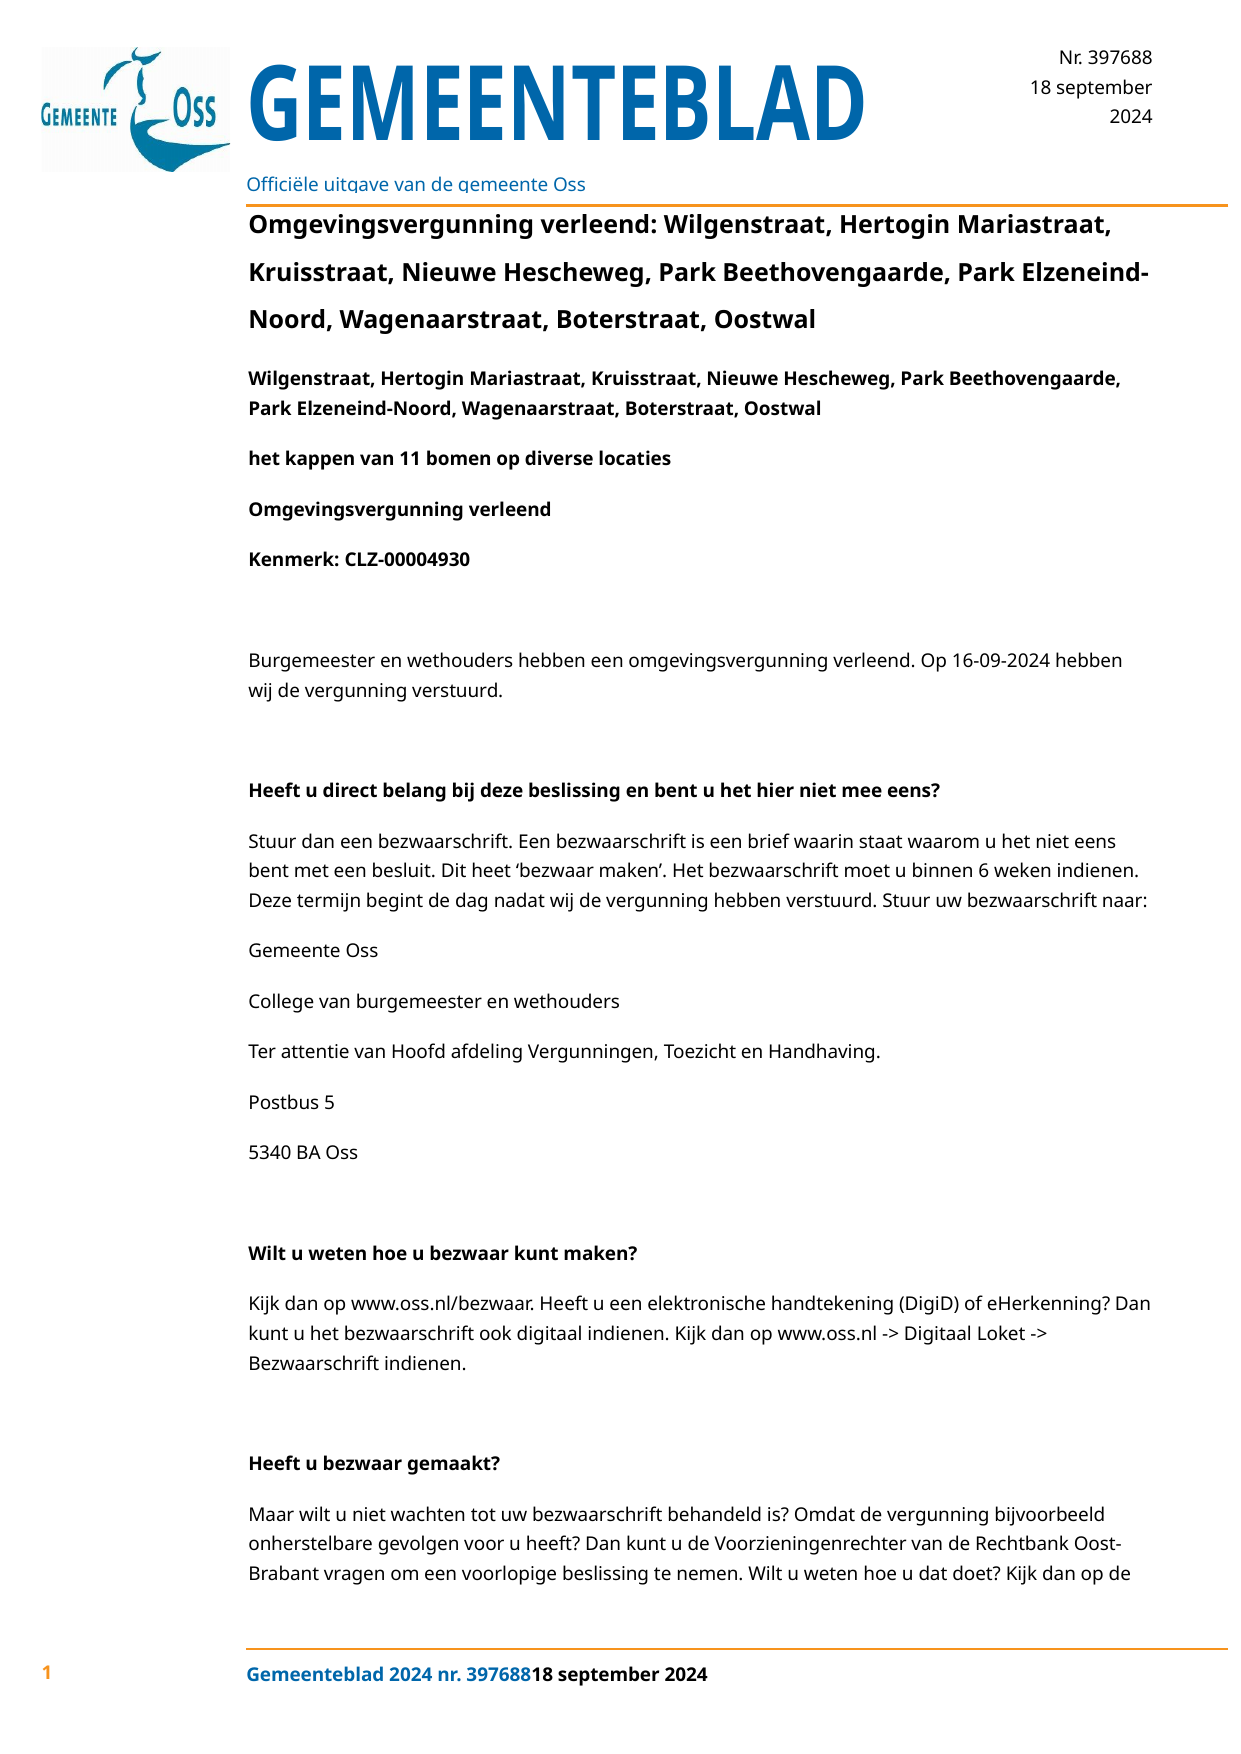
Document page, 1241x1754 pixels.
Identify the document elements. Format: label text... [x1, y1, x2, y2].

text Kijk dan op www.oss.nl/bezwaar. Heeft u een elektronische handtekening (DigiD) of eHerkenning? Dan kunt u het bezwaarschrift ook digitaal indienen. Kijk dan op www.oss.nl -> Digitaal Loket -> Bezwaarschrift indienen. [248, 1291, 1152, 1375]
text Heeft u direct belang bij deze beslissing en bent u het hier niet mee eens? [248, 778, 1152, 803]
text Kenmerk: CLZ-00004930 [248, 546, 1152, 572]
text College van burgemeester en wethouders [248, 988, 1152, 1014]
text Stuur dan een bezwaarschrift. Een bezwaarschrift is een brief waarin staat waarom u het niet eens bent met een besluit. Dit heet ‘bezwaar maken’. Het bezwaarschrift moet u binnen 6 weken indienen. Deze termijn begint de dag nadat wij de vergunning hebben verstuurd. Stuur uw bezwaarschrift naar: [248, 828, 1152, 913]
text Wilt u weten hoe u bezwaar kunt maken? [248, 1240, 1152, 1266]
text het kappen van 11 bomen op diverse locaties [248, 446, 1152, 471]
text Maar wilt u niet wachten tot uw bezwaarschrift behandeld is? Omdat de vergunning bijvoorbeeld onherstelbare gevolgen voor u heeft? Dan kunt u de Voorzieningenrechter van de Rechtbank Oost-Brabant vragen om een voorlopige beslissing te nemen. Wilt u weten hoe u dat doet? Kijk dan op de [248, 1501, 1152, 1586]
picture [41, 47, 231, 172]
text Gemeente Oss [248, 938, 1152, 963]
text Omgevingsvergunning verleend: Wilgenstraat, Hertogin Mariastraat, Kruisstraat, Nieuwe Hescheweg, Park Beethovengaarde, Park Elzeneind-Noord, Wagenaarstraat, Boterstraat, Oostwal [248, 207, 1152, 336]
text Ter attentie van Hoofd afdeling Vergunningen, Toezicht en Handhaving. [248, 1038, 1152, 1064]
text Burgemeester en wethouders hebben een omgevingsvergunning verleend. Op 16-09-2024 hebben wij de vergunning verstuurd. [248, 647, 1152, 702]
text Wilgenstraat, Hertogin Mariastraat, Kruisstraat, Nieuwe Hescheweg, Park Beethovengaarde, Park Elzeneind-Noord, Wagenaarstraat, Boterstraat, Oostwal [248, 366, 1152, 421]
text Postbus 5 [248, 1089, 1152, 1114]
text Omgevingsvergunning verleend [248, 496, 1152, 522]
text Heeft u bezwaar gemaakt? [248, 1451, 1152, 1476]
text 5340 BA Oss [248, 1139, 1152, 1165]
